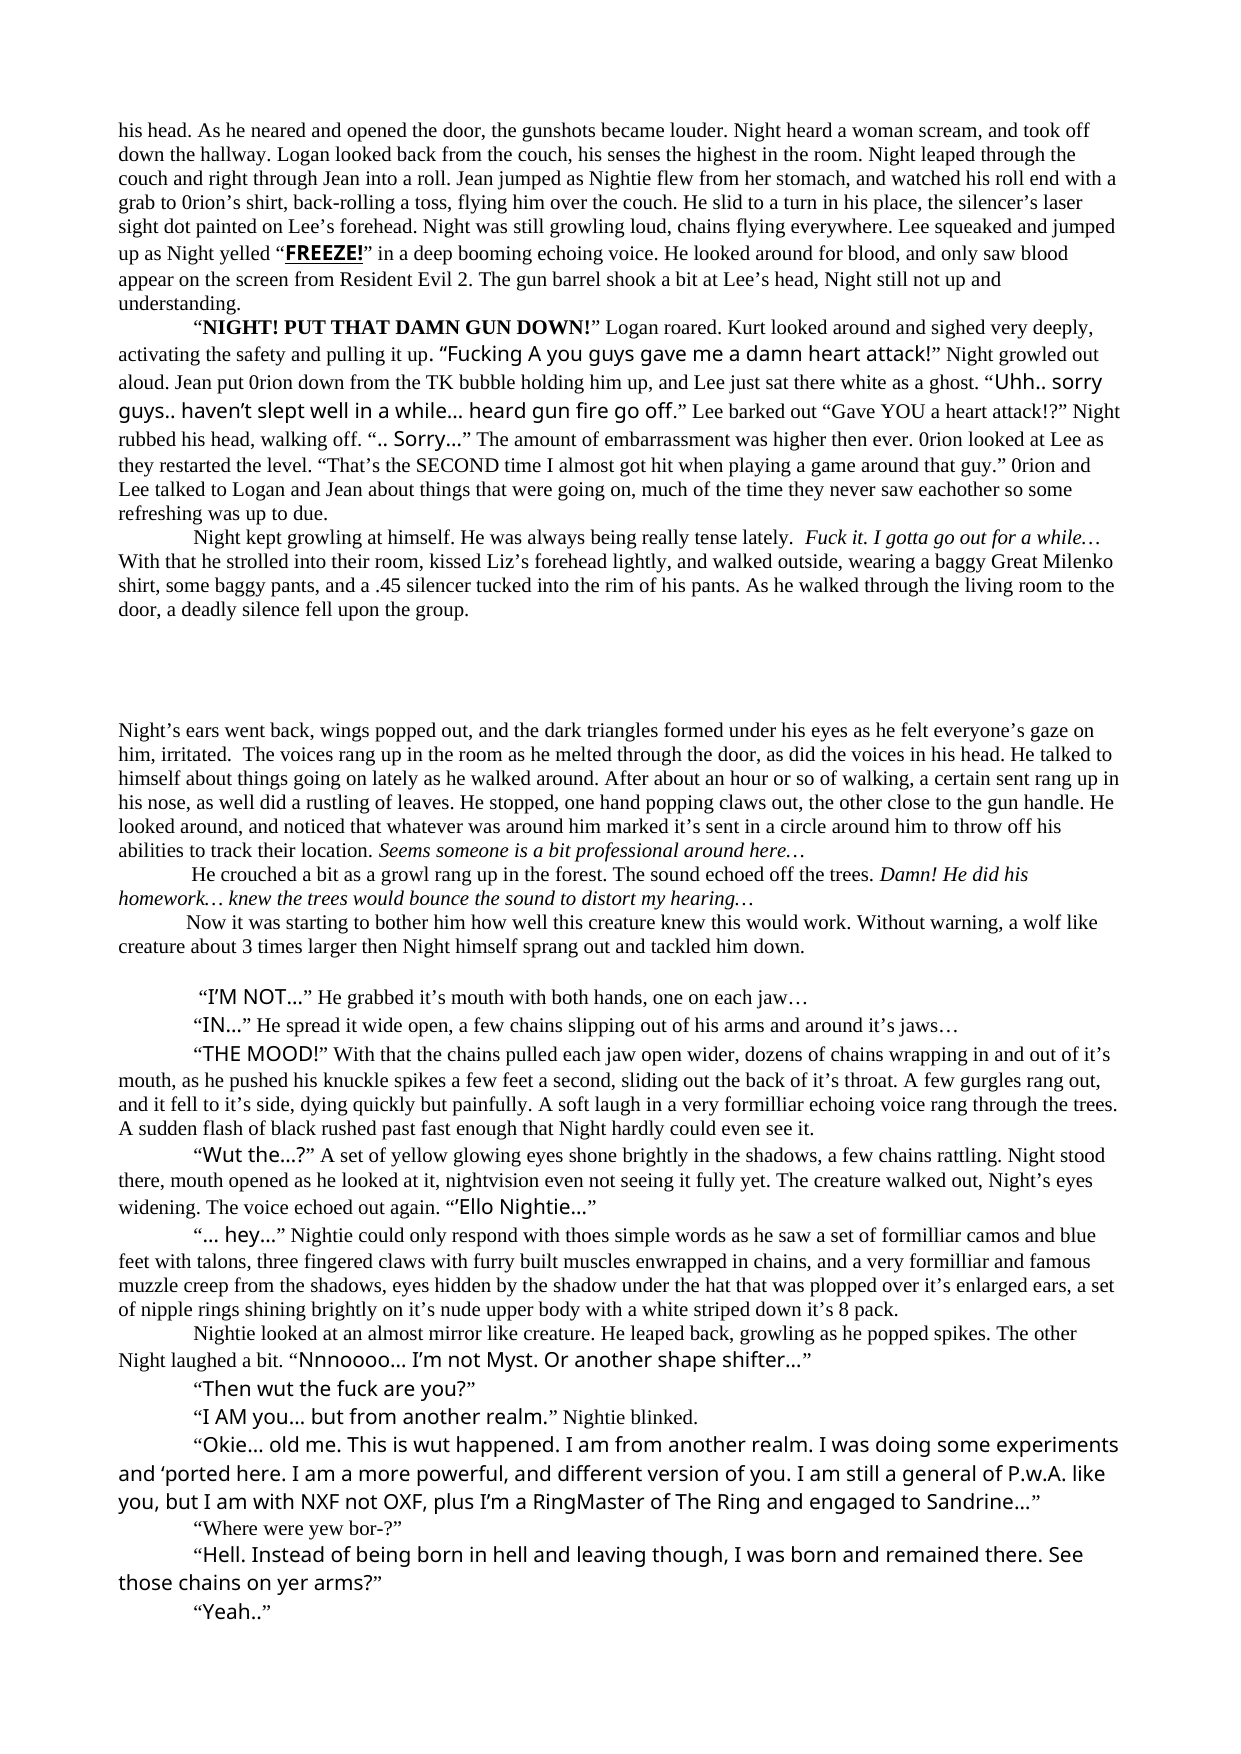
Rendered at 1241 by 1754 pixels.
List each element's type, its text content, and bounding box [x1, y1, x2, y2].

text his head. As he neared and opened the door, the gunshots became louder. Night heard a woman scream, and took off down the hallway. Logan looked back from the couch, his senses the highest in the room. Night leaped through the couch and right through Jean into a roll. Jean jumped as Nightie flew from her stomach, and watched his roll end with a grab to 0rion’s shirt, back-rolling a toss, flying him over the couch. He slid to a turn in his place, the silencer’s laser sight dot painted on Lee’s forehead. Night was still growling loud, chains flying everywhere. Lee squeaked and jumped up as Night yelled “FREEZE!” in a deep booming echoing voice. He looked around for blood, and only saw blood appear on the screen from Resident Evil 2. The gun barrel shook a bit at Lee’s head, Night still not up and understanding. “NIGHT! PUT THAT DAMN GUN DOWN!” Logan roared. Kurt looked around and sighed very deeply, activating the safety and pulling it up. “Fucking A you guys gave me a damn heart attack!” Night growled out aloud. Jean put 0rion down from the TK bubble holding him up, and Lee just sat there white as a ghost. “Uhh.. sorry guys.. haven’t slept well in a while… heard gun fire go off.” Lee barked out “Gave YOU a heart attack!?” Night rubbed his head, walking off. “.. Sorry…” The amount of embarrassment was higher then ever. 0rion looked at Lee as they restarted the level. “That’s the SECOND time I almost got hit when playing a game around that guy.” 0rion and Lee talked to Logan and Jean about things that were going on, much of the time they never saw eachother so some refreshing was up to due. Night kept growling at himself. He was always being really tense lately. Fuck it. I gotta go out for a while… With that he strolled into their room, kissed Liz’s forehead lightly, and walked outside, wearing a baggy Great Milenko shirt, some baggy pants, and a .45 silencer tucked into the rim of his pants. As he walked through the living room to the door, a deadly silence fell upon the group. [118, 118, 1122, 621]
text Night’s ears went back, wings popped out, and the dark triangles formed under his eyes as he felt everyone’s gaze on him, irritated. The voices rang up in the room as he melted through the door, as did the voices in his head. He talked to himself about things going on lately as he walked around. After about an hour or so of walking, a certain sent rang up in his nose, as well did a rustling of leaves. He stopped, one hand popping claws out, the other close to the gun handle. He looked around, and noticed that whatever was around him marked it’s sent in a circle around him to throw off his abilities to track their location. Seems someone is a bit professional around here… He crouched a bit as a growl rang up in the forest. The sound echoed off the trees. Damn! He did his homework… knew the trees would bounce the sound to distort my hearing… Now it was starting to bother him how well this creature knew this would work. Without warning, a wolf like creature about 3 times larger then Night himself sprang out and tackled him down. “I’M NOT…” He grabbed it’s mouth with both hands, one on each jaw… “IN…” He spread it wide open, a few chains slipping out of his arms and around it’s jaws… “THE MOOD!” With that the chains pulled each jaw open wider, dozens of chains wrapping in and out of it’s mouth, as he pushed his knuckle spikes a few feet a second, sliding out the back of it’s throat. A few gurgles rang out, and it fell to it’s side, dying quickly but painfully. A soft laugh in a very formilliar echoing voice rang through the trees. A sudden flash of black rushed past fast enough that Night hardly could even see it. “Wut the…?” A set of yellow glowing eyes shone brightly in the shadows, a few chains rattling. Night stood there, mouth opened as he looked at it, nightvision even not seeing it fully yet. The creature walked out, Night’s eyes widening. The voice echoed out again. “’Ello Nightie…” “… hey…” Nightie could only respond with thoes simple words as he saw a set of formilliar camos and blue feet with talons, three fingered claws with furry built muscles enwrapped in chains, and a very formilliar and famous muzzle creep from the shadows, eyes hidden by the shadow under the hat that was plopped over it’s enlarged ears, a set of nipple rings shining brightly on it’s nude upper body with a white striped down it’s 8 pack. Nightie looked at an almost mirror like creature. He leaped back, growling as he popped spikes. The other Night laughed a bit. “Nnnoooo… I’m not Myst. Or another shape shifter…” “Then wut the fuck are you?” “I AM you… but from another realm.” Nightie blinked. “Okie… old me. This is wut happened. I am from another realm. I was doing some experiments and ‘ported here. I am a more powerful, and different version of you. I am still a general of P.w.A. like you, but I am with NXF not OXF, plus I’m a RingMaster of The Ring and engaged to Sandrine…” “Where were yew bor-?” “Hell. Instead of being born in hell and leaving though, I was born and remained there. See those chains on yer arms?” “Yeah..” [118, 717, 1122, 1625]
